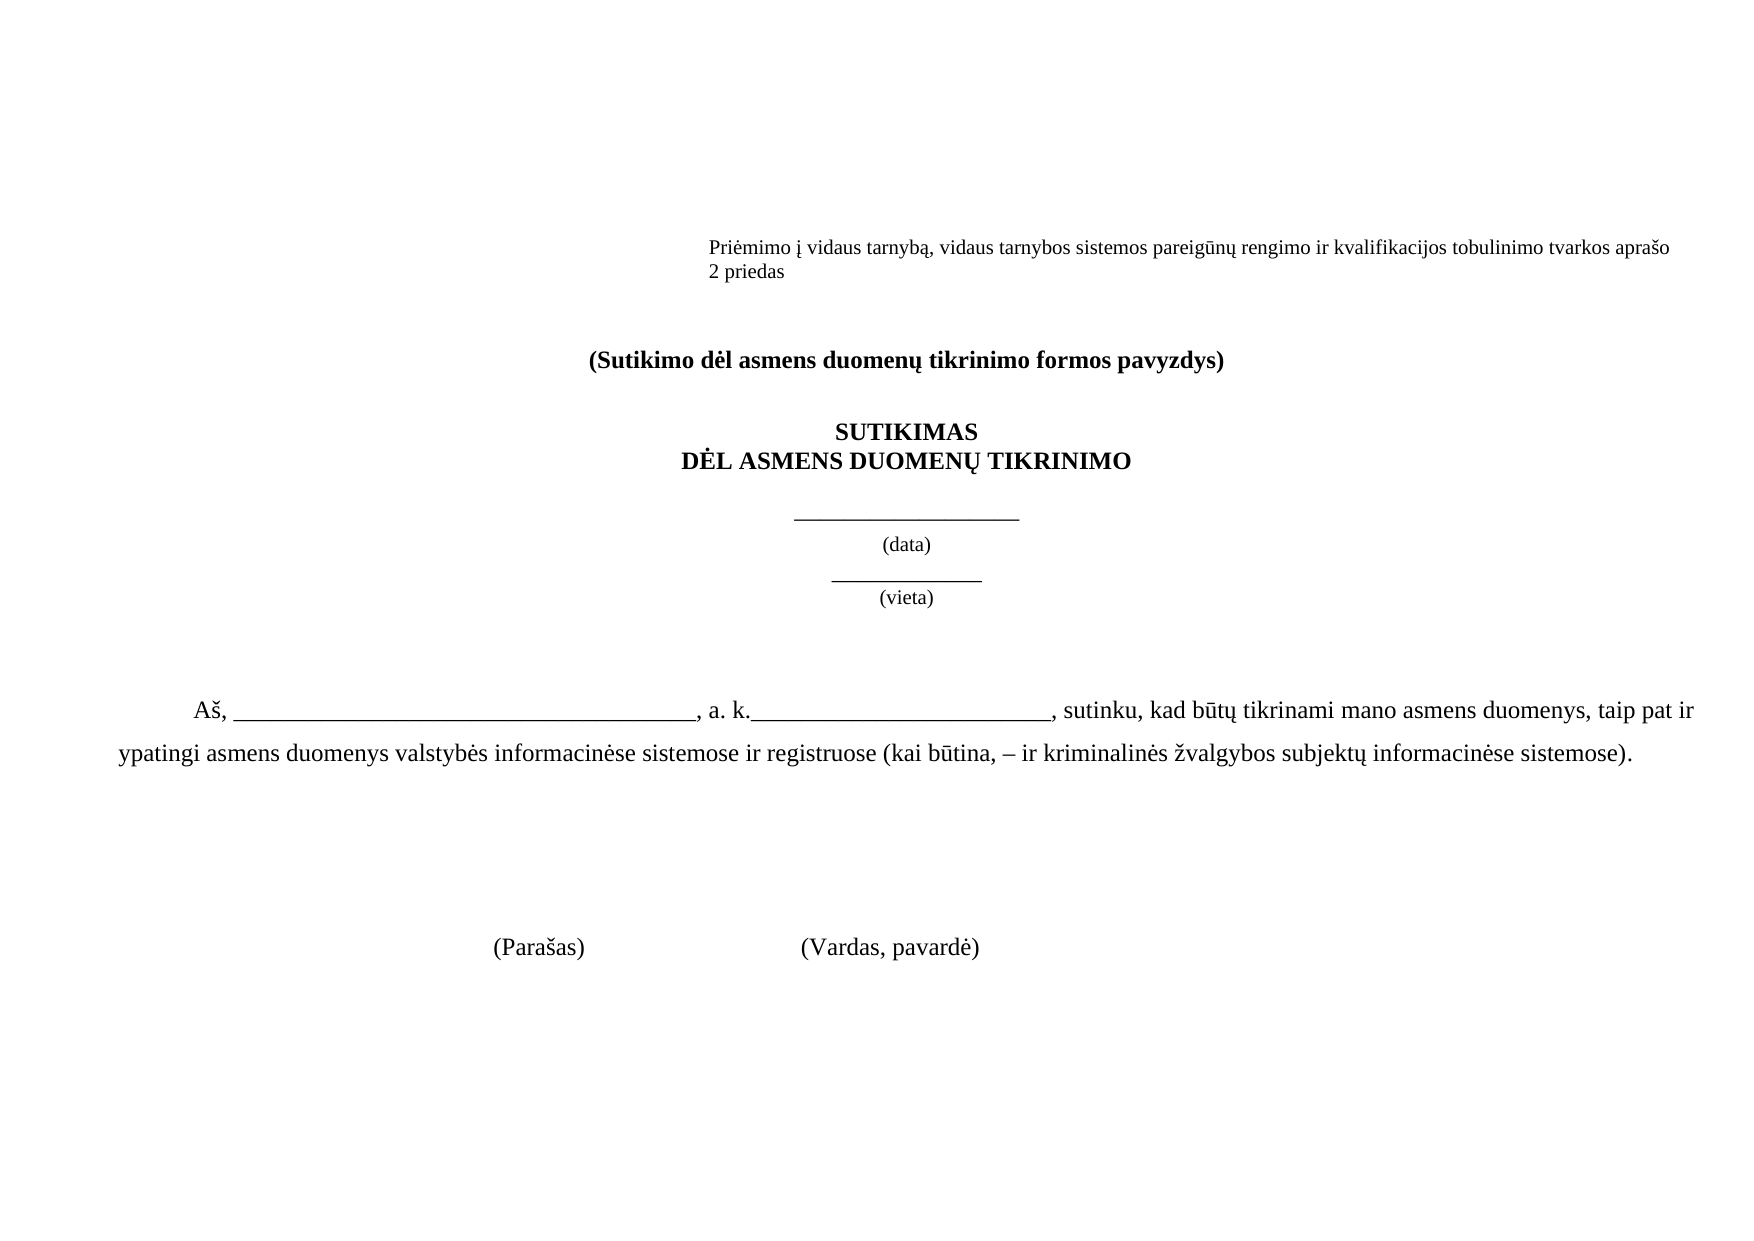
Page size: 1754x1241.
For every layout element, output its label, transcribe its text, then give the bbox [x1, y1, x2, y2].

text 2 priedas [709, 259, 1695, 283]
text Priėmimo į vidaus tarnybą, vidaus tarnybos sistemos pareigūnų rengimo ir kvalifikacijos tobulinimo tvarkos aprašo [709, 235, 1695, 259]
text ____________ [118, 556, 1695, 585]
text (Parašas) (Vardas, pavardė) [493, 932, 1695, 961]
text (vieta) [118, 585, 1695, 609]
text DĖL ASMENS DUOMENŲ TIKRINIMO [118, 446, 1695, 474]
text Aš, _____________________________________, a. k.________________________, sutinku, kad būtų tikrinami mano asmens duomenys, taip pat ir ypatingi asmens duomenys valstybės informacinėse sistemose ir registruose (kai būtina, – ir kriminalinės žvalgybos subjektų informacinėse sistemose). [118, 695, 1695, 767]
text (data) [118, 532, 1695, 556]
text (Sutikimo dėl asmens duomenų tikrinimo formos pavyzdys) [118, 345, 1695, 374]
text ————————— [118, 503, 1695, 532]
text SUTIKIMAS [118, 417, 1695, 446]
